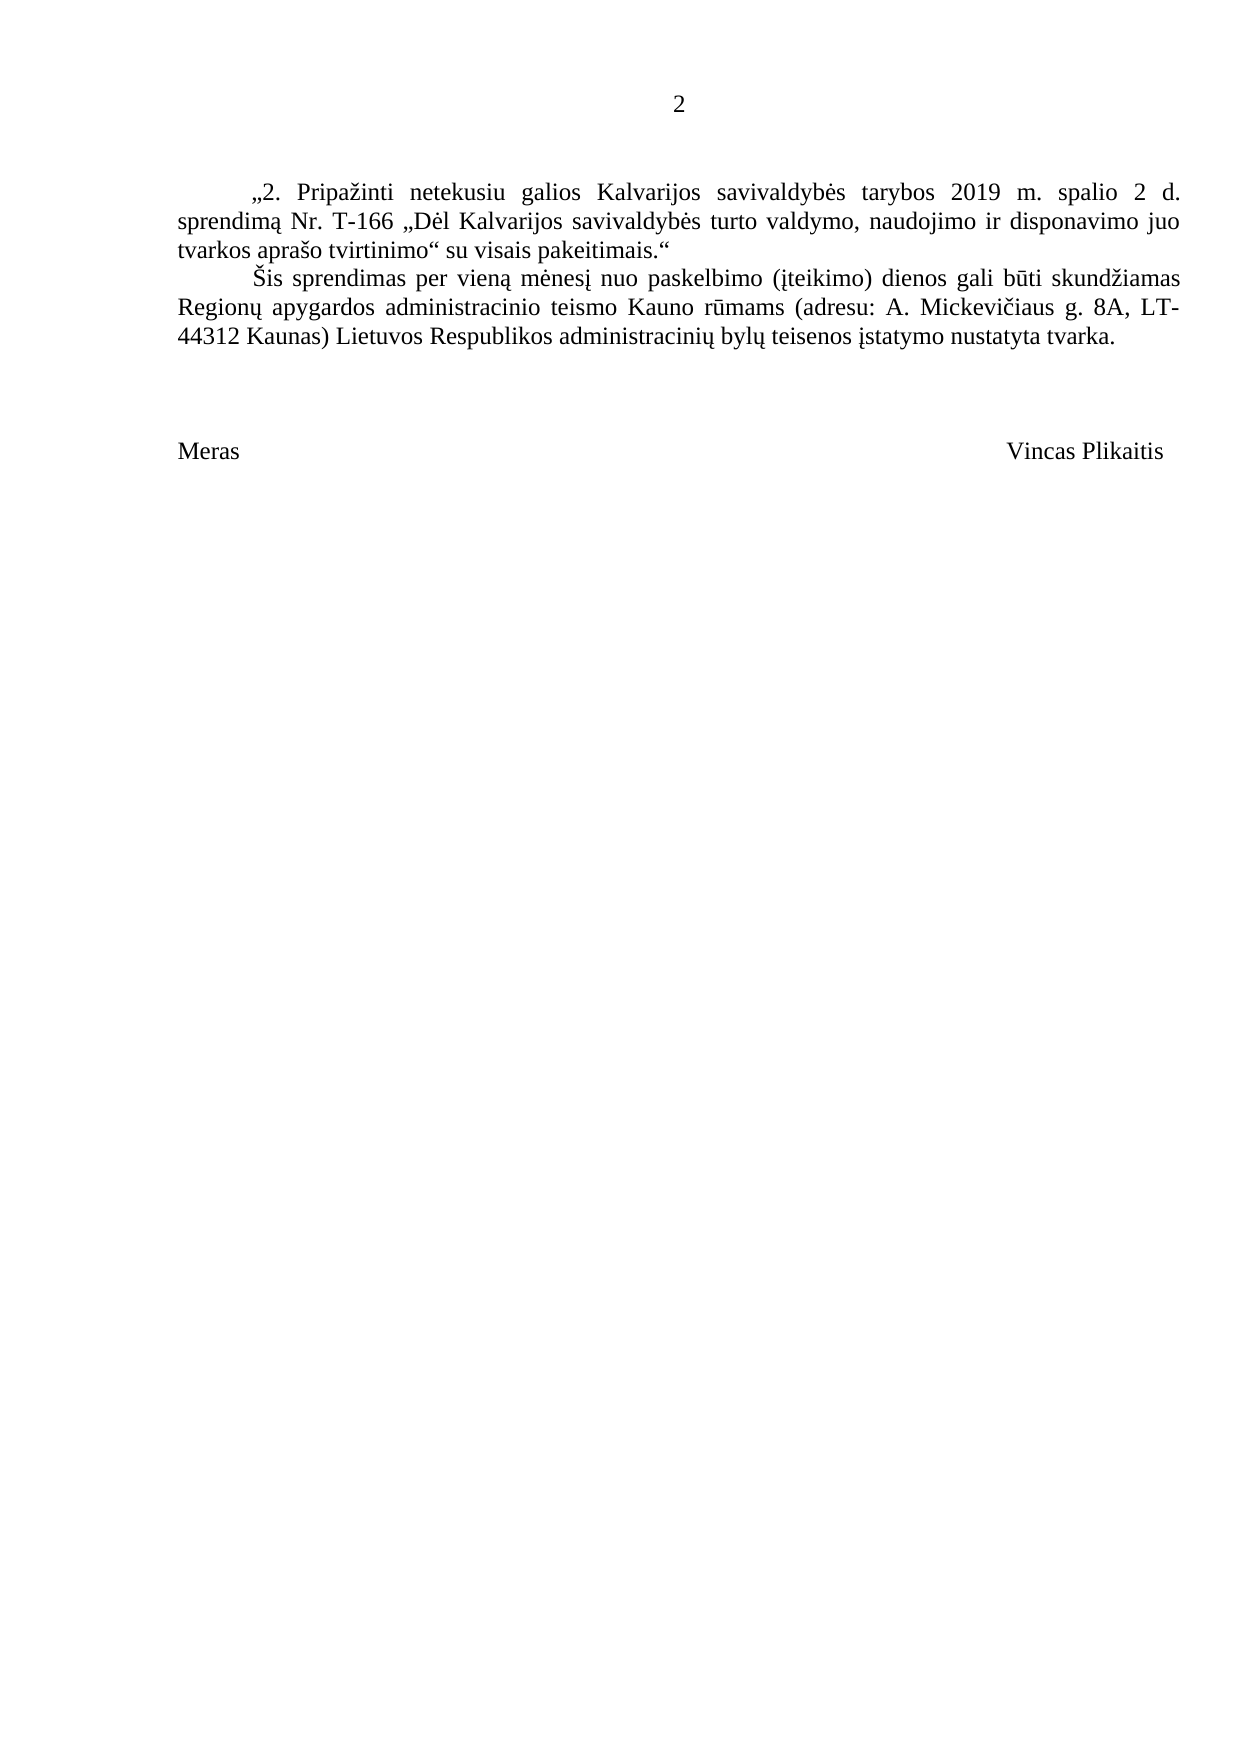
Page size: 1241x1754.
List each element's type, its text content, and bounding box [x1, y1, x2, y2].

text Šis sprendimas per vieną mėnesį nuo paskelbimo (įteikimo) dienos gali būti skundžiamas Regionų apygardos administracinio teismo Kauno rūmams (adresu: A. Mickevičiaus g. 8A, LT-44312 Kaunas) Lietuvos Respublikos administracinių bylų teisenos įstatymo nustatyta tvarka. [177, 263, 1181, 350]
text „2. Pripažinti netekusiu galios Kalvarijos savivaldybės tarybos 2019 m. spalio 2 d. sprendimą Nr. T-166 „Dėl Kalvarijos savivaldybės turto valdymo, naudojimo ir disponavimo juo tvarkos aprašo tvirtinimo“ su visais pakeitimais.“ [177, 177, 1181, 263]
text Meras Vincas Plikaitis [177, 436, 1181, 465]
